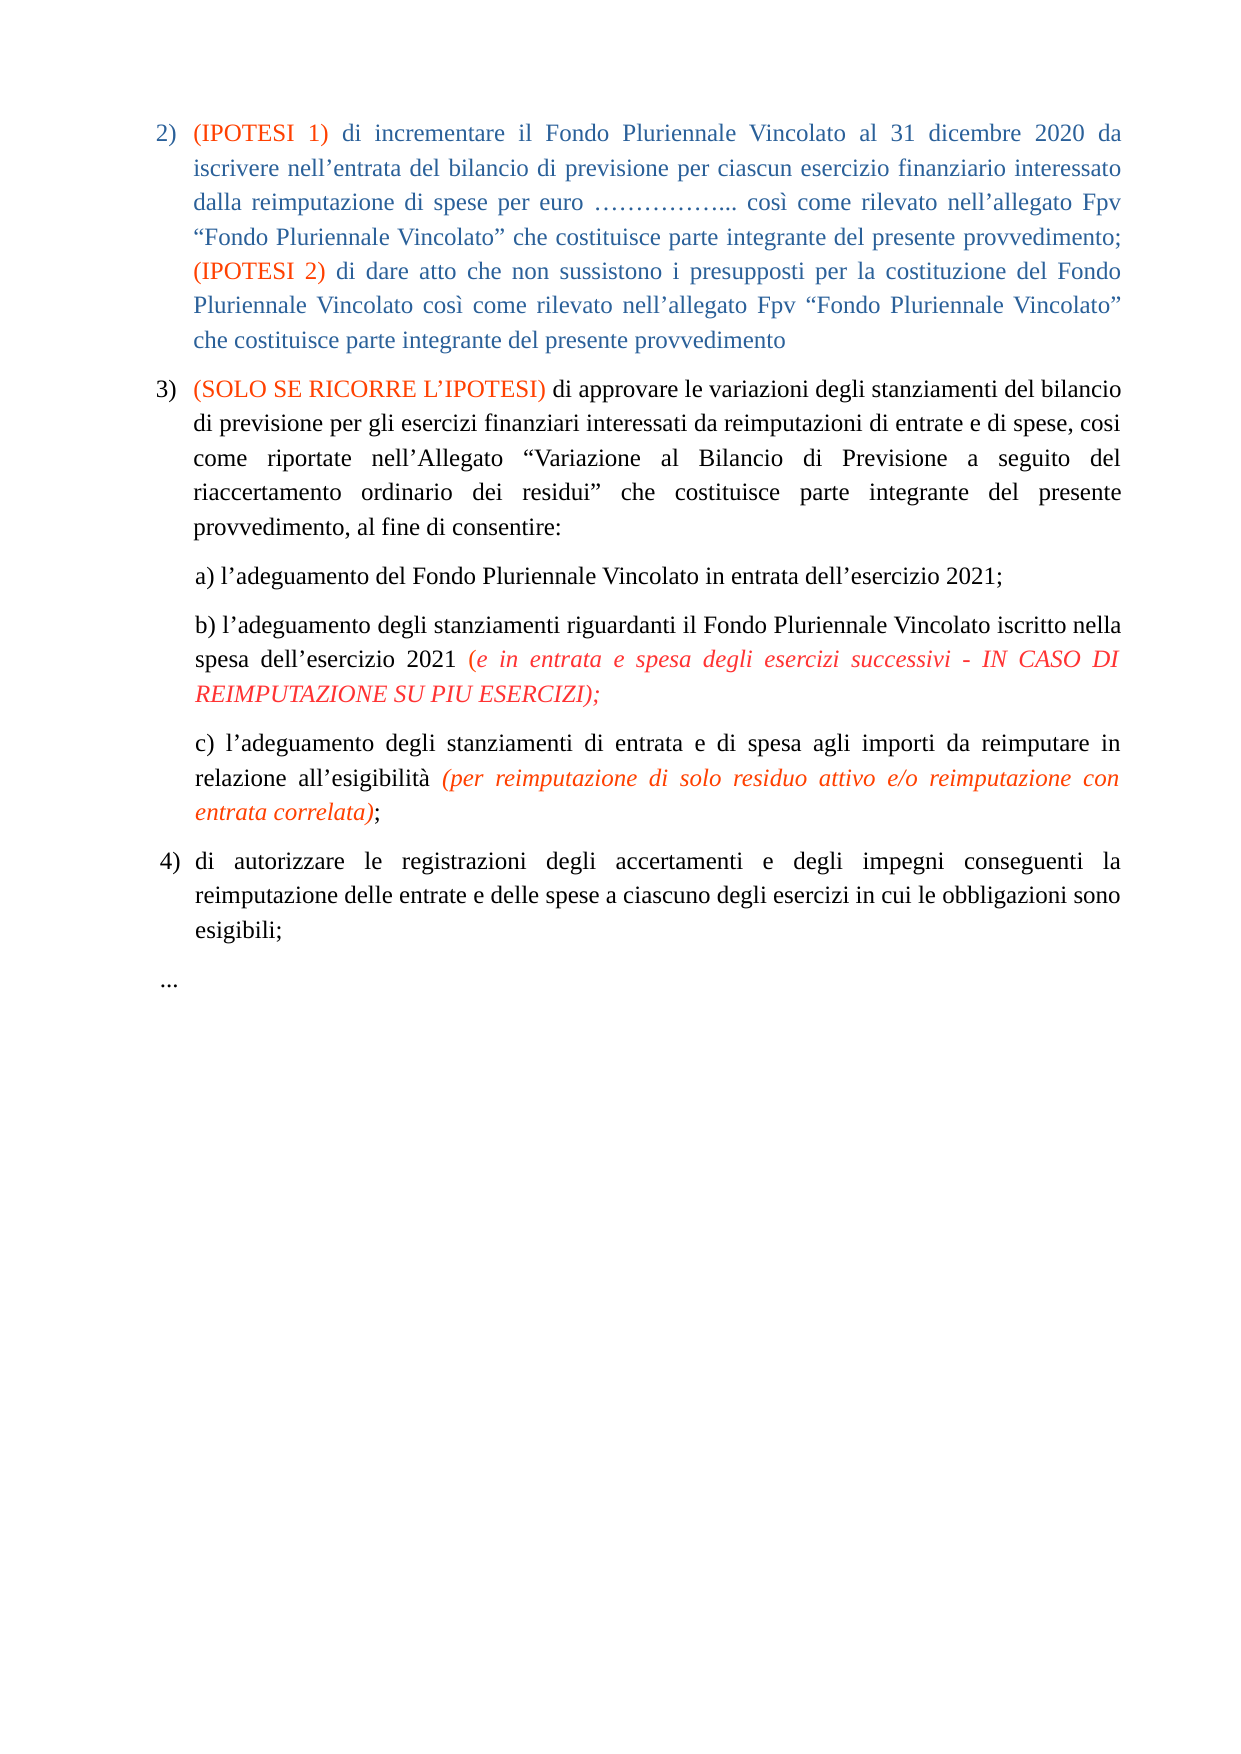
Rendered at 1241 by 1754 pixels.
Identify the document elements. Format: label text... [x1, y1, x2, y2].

list (IPOTESI 1) di incrementare il Fondo Pluriennale Vincolato al 31 dicembre 2020 da iscrivere nell’entrata del bilancio di previsione per ciascun esercizio finanziario interessato dalla reimputazione di spese per euro ……………... così come rilevato nell’allegato Fpv “Fondo Pluriennale Vincolato” che costituisce parte integrante del presente provvedimento; (IPOTESI 2) di dare atto che non sussistono i presupposti per la costituzione del Fondo Pluriennale Vincolato così come rilevato nell’allegato Fpv “Fondo Pluriennale Vincolato” che costituisce parte integrante del presente provvedimento [156, 118, 1122, 354]
text a) l’adeguamento del Fondo Pluriennale Vincolato in entrata dell’esercizio 2021; [195, 561, 1122, 590]
text 4) di autorizzare le registrazioni degli accertamenti e degli impegni conseguenti la reimputazione delle entrate e delle spese a ciascuno degli esercizi in cui le obbligazioni sono esigibili; [159, 846, 1122, 944]
text c) l’adeguamento degli stanziamenti di entrata e di spesa agli importi da reimputare in relazione all’esigibilità (per reimputazione di solo residuo attivo e/o reimputazione con entrata correlata); [195, 728, 1122, 826]
text b) l’adeguamento degli stanziamenti riguardanti il Fondo Pluriennale Vincolato iscritto nella spesa dell’esercizio 2021 (e in entrata e spesa degli esercizi successivi - IN CASO DI REIMPUTAZIONE SU PIU ESERCIZI); [195, 610, 1122, 708]
text ... [159, 964, 1122, 993]
list (SOLO SE RICORRE L’IPOTESI) di approvare le variazioni degli stanziamenti del bilancio di previsione per gli esercizi finanziari interessati da reimputazioni di entrate e di spese, cosi come riportate nell’Allegato “Variazione al Bilancio di Previsione a seguito del riaccertamento ordinario dei residui” che costituisce parte integrante del presente provvedimento, al fine di consentire: [156, 374, 1122, 541]
